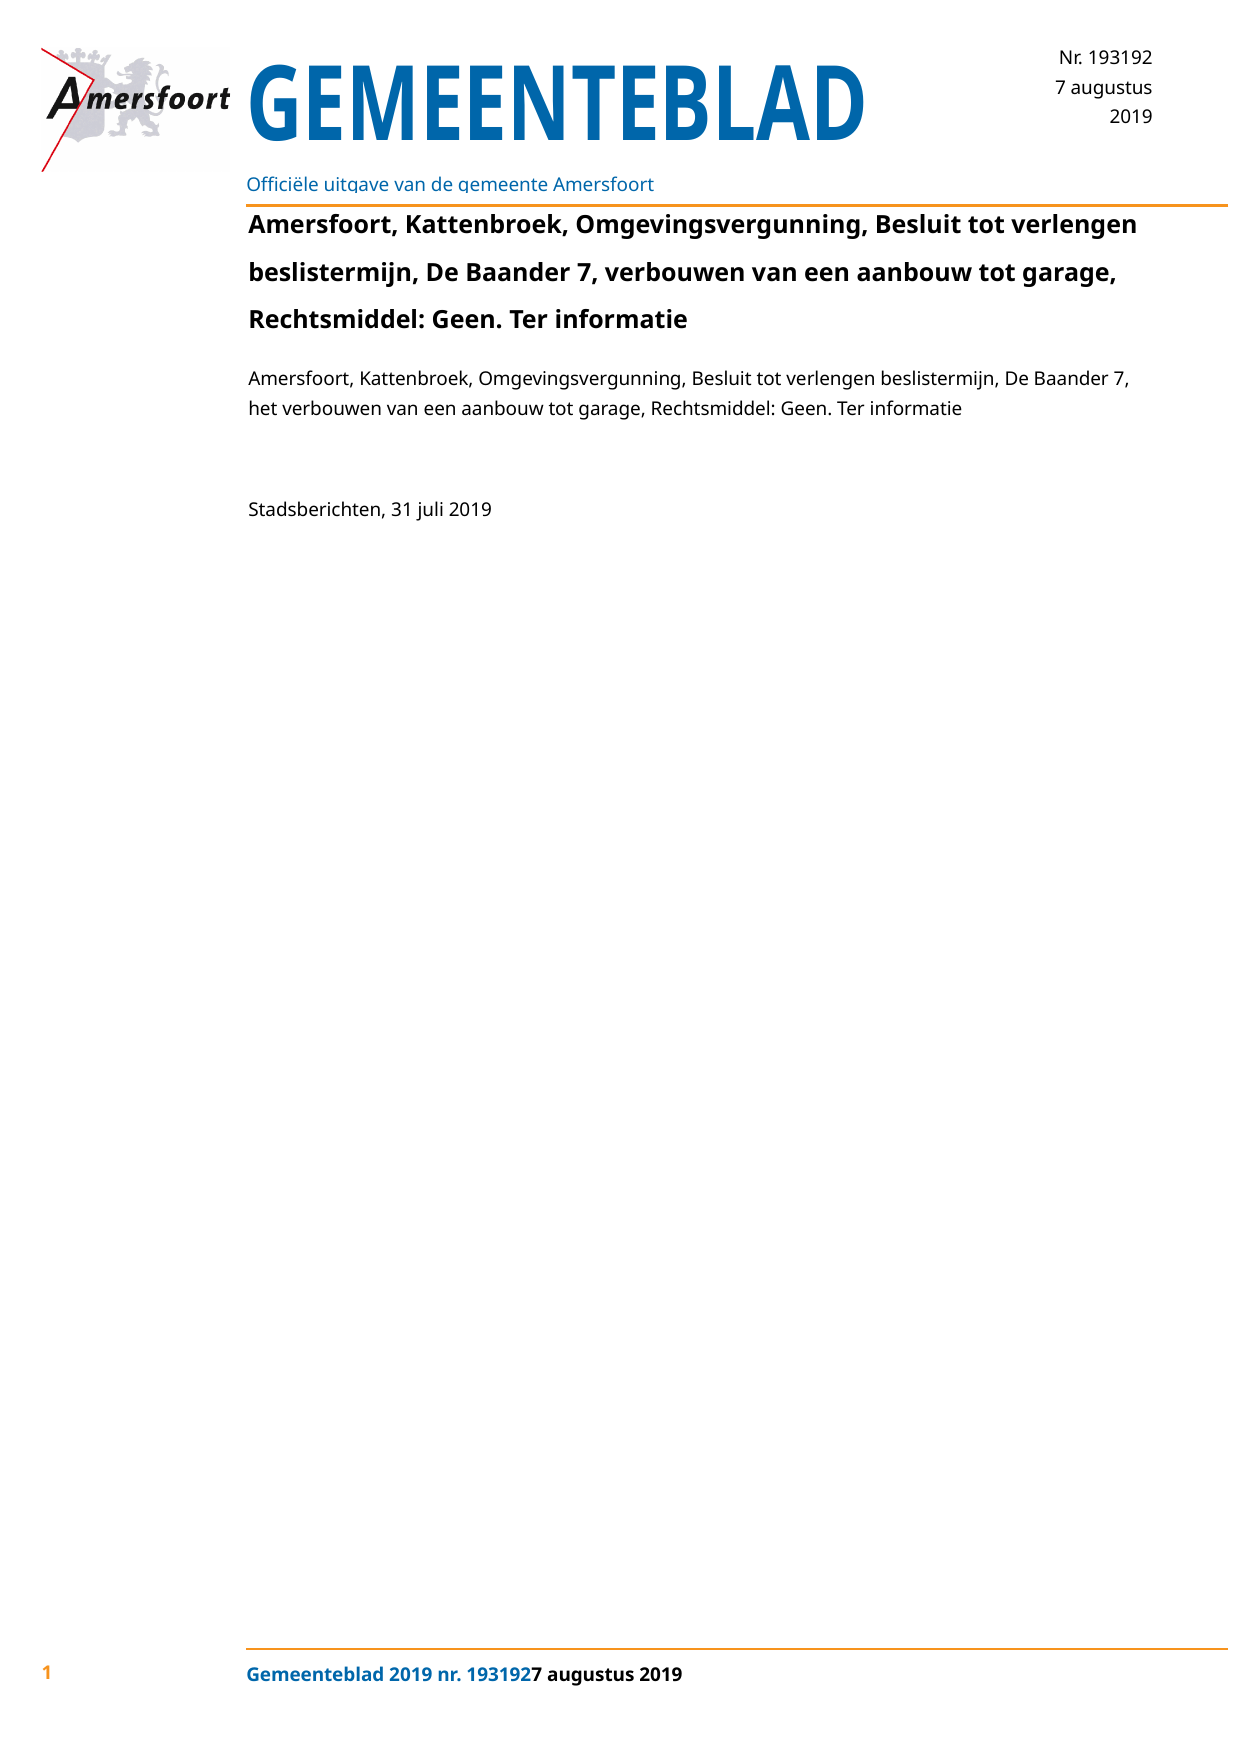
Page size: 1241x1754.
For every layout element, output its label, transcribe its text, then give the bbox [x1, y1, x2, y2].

text Amersfoort, Kattenbroek, Omgevingsvergunning, Besluit tot verlengen beslistermijn, De Baander 7, het verbouwen van een aanbouw tot garage, Rechtsmiddel: Geen. Ter informatie [248, 366, 1152, 421]
text Amersfoort, Kattenbroek, Omgevingsvergunning, Besluit tot verlengen beslistermijn, De Baander 7, verbouwen van een aanbouw tot garage, Rechtsmiddel: Geen. Ter informatie [248, 207, 1152, 336]
picture [41, 47, 231, 172]
text Stadsberichten, 31 juli 2019 [248, 496, 1152, 522]
